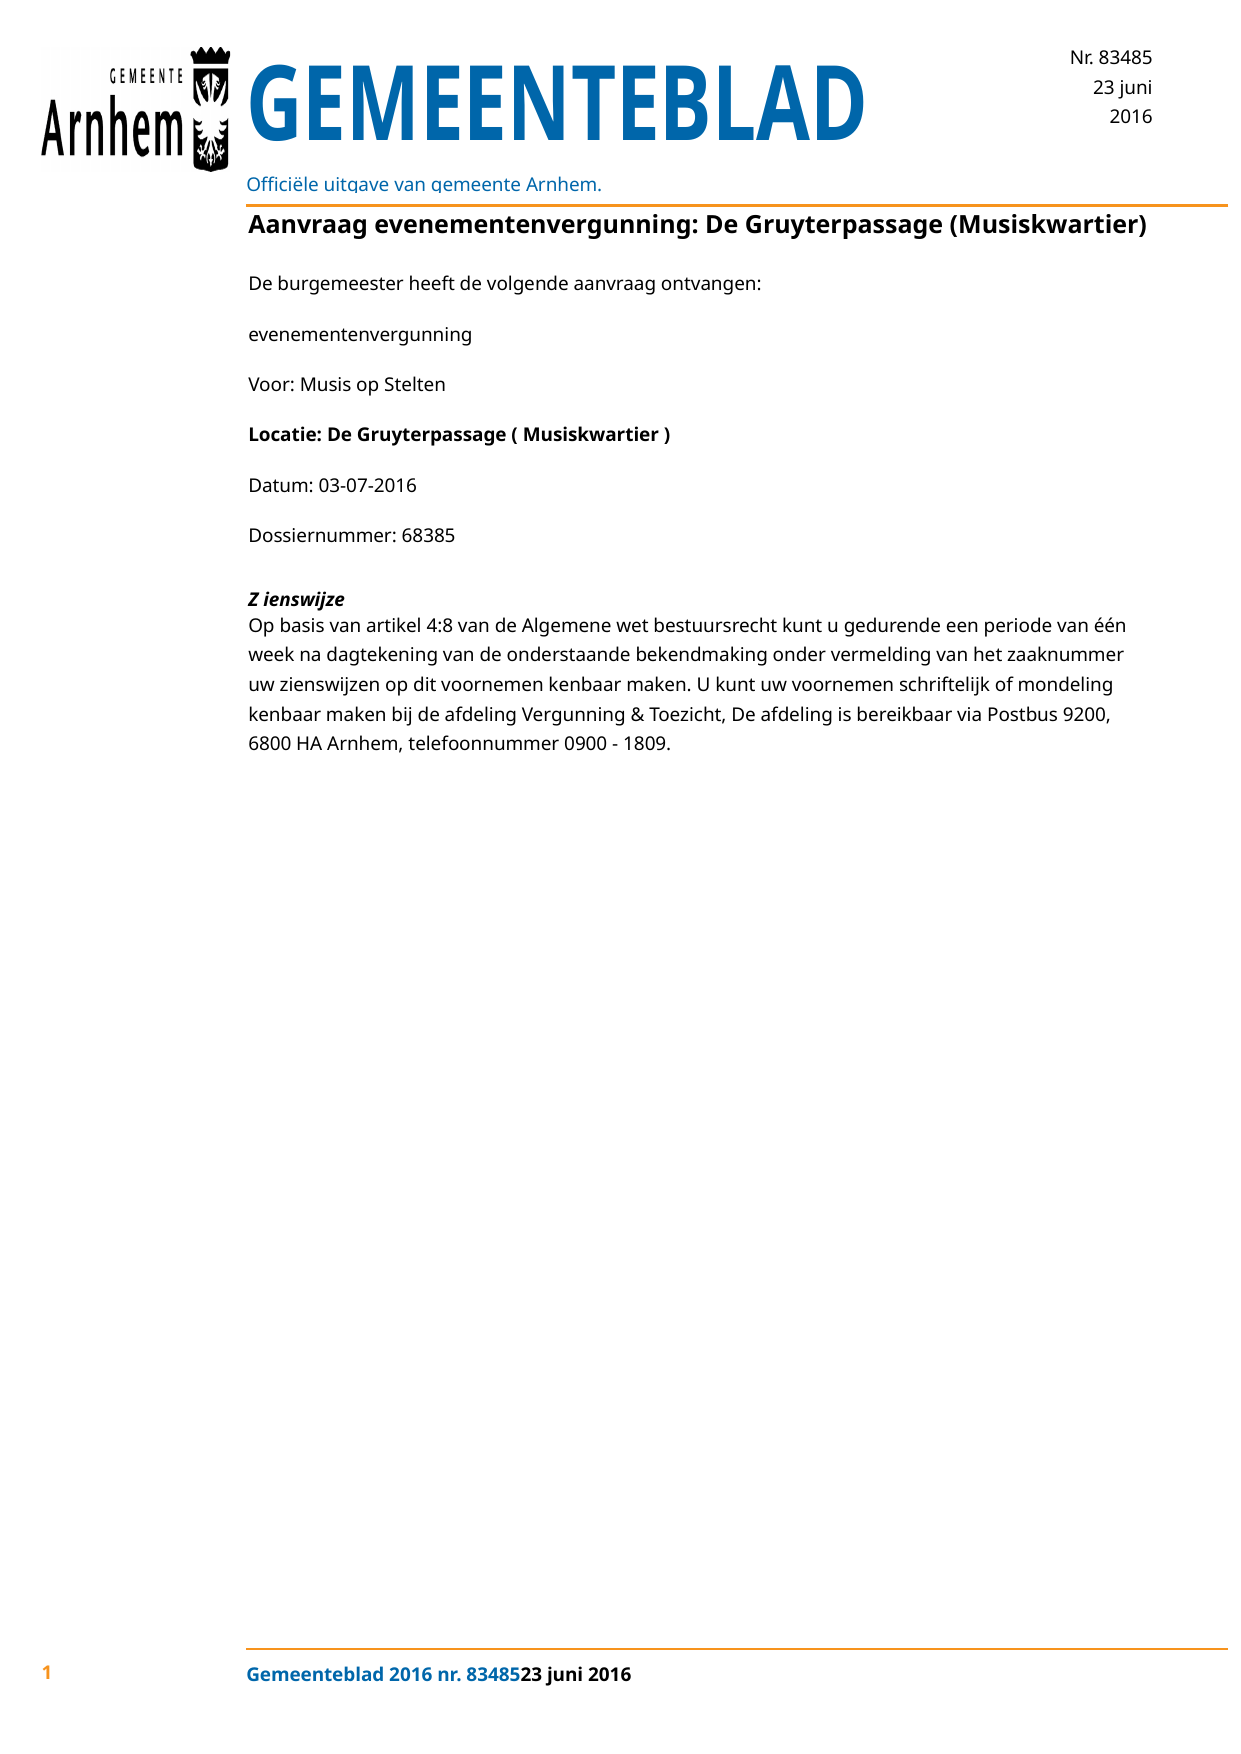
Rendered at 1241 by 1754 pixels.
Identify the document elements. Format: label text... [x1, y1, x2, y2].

text Aanvraag evenementenvergunning: De Gruyterpassage (Musiskwartier) [248, 207, 1152, 241]
text Op basis van artikel 4:8 van de Algemene wet bestuursrecht kunt u gedurende een periode van één week na dagtekening van de onderstaande bekendmaking onder vermelding van het zaaknummer uw zienswijzen op dit voornemen kenbaar maken. U kunt uw voornemen schriftelijk of mondeling kenbaar maken bij de afdeling Vergunning & Toezicht, De afdeling is bereikbaar via Postbus 9200, 6800 HA Arnhem, telefoonnummer 0900 - 1809. [248, 612, 1152, 756]
text Datum: 03-07-2016 [248, 472, 1152, 498]
text evenementenvergunning [248, 321, 1152, 346]
text Locatie: De Gruyterpassage ( Musiskwartier ) [248, 422, 1152, 447]
text Z ienswijze [248, 586, 1152, 612]
text Voor: Musis op Stelten [248, 371, 1152, 397]
text Dossiernummer: 68385 [248, 522, 1152, 548]
text De burgemeester heeft de volgende aanvraag ontvangen: [248, 270, 1152, 296]
picture [41, 47, 231, 172]
